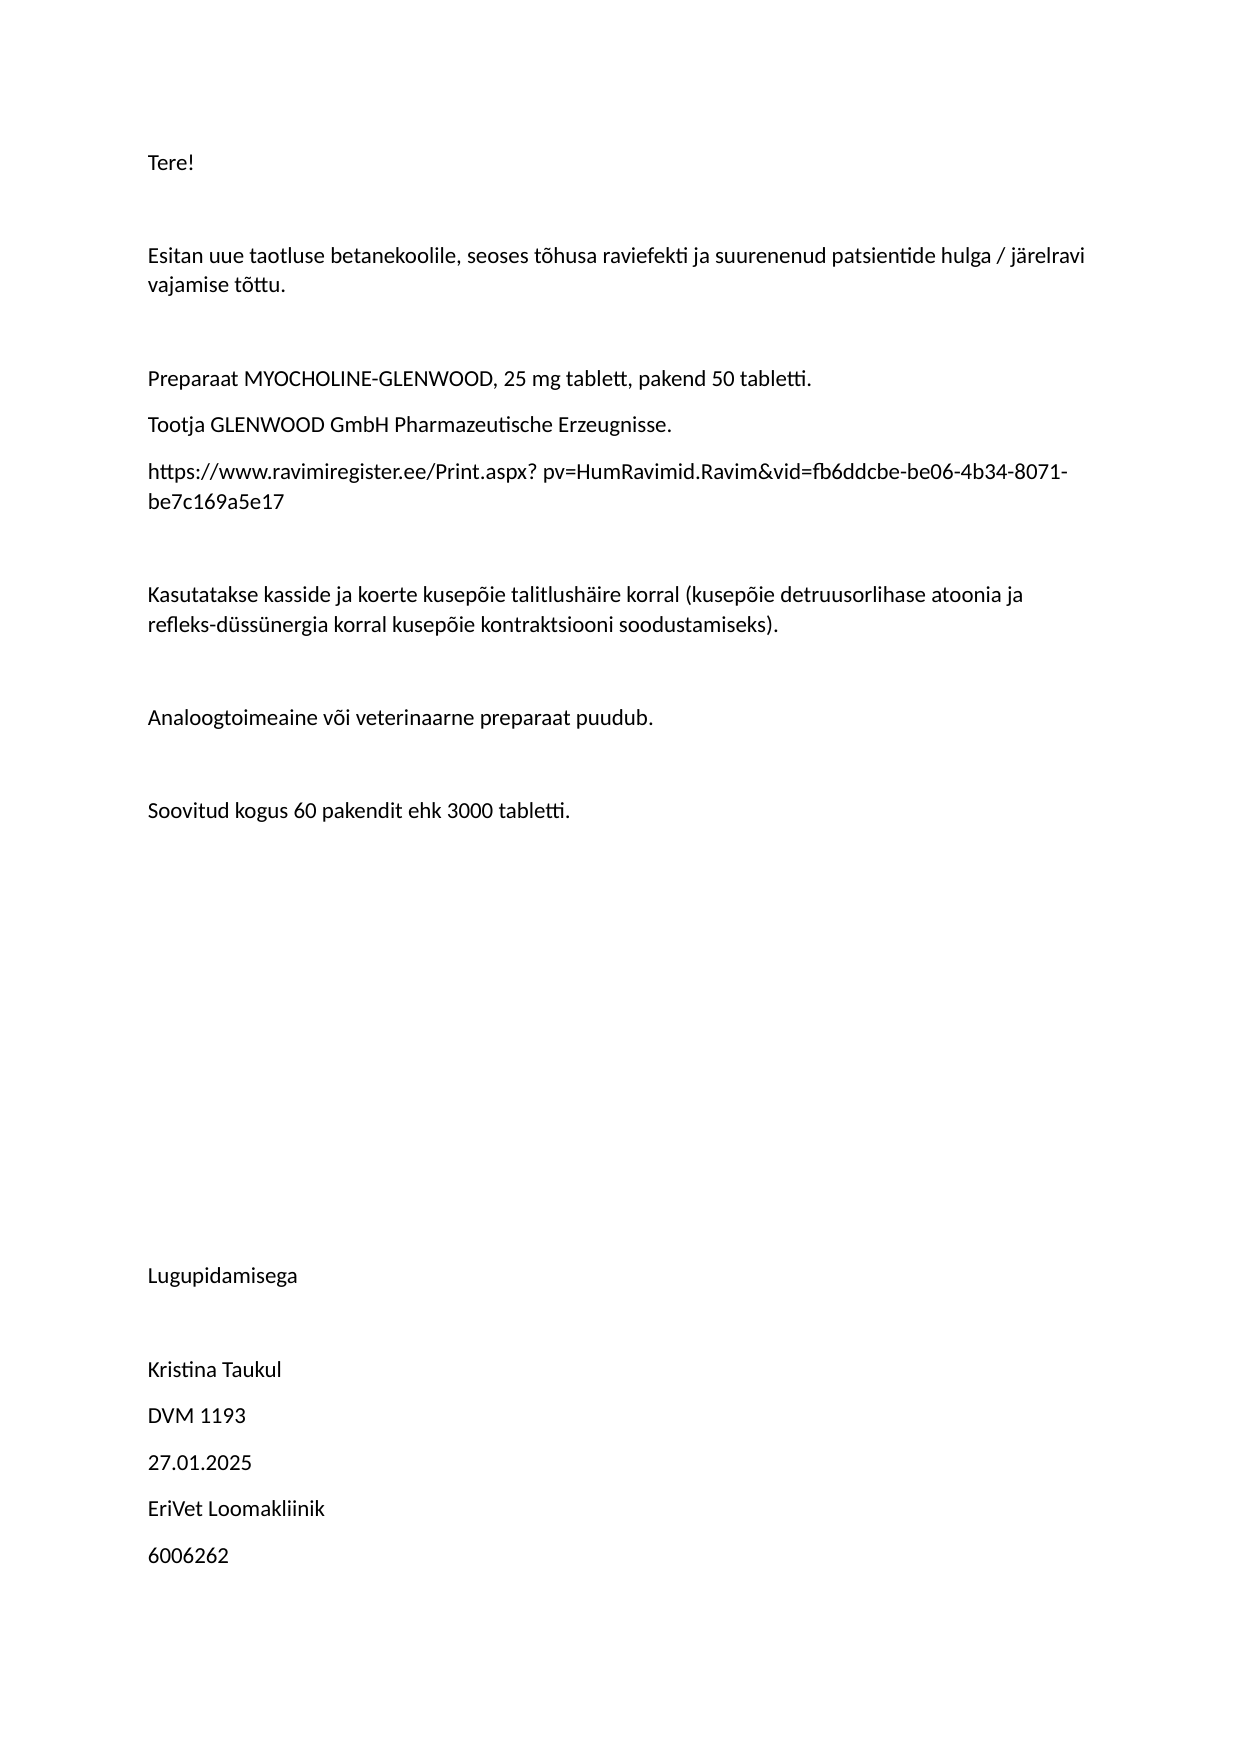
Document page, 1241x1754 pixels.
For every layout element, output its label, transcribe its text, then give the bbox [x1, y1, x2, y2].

text Preparaat MYOCHOLINE-GLENWOOD, 25 mg tablett, pakend 50 tabletti. [148, 364, 1093, 392]
text https://www.ravimiregister.ee/Print.aspx? pv=HumRavimid.Ravim&vid=fb6ddcbe-be06-4b34-8071-be7c169a5e17 [148, 457, 1093, 515]
text Kasutatakse kasside ja koerte kusepõie talitlushäire korral (kusepõie detruusorlihase atoonia ja refleks-düssünergia korral kusepõie kontraktsiooni soodustamiseks). [148, 580, 1093, 638]
text Lugupidamisega [148, 1262, 1093, 1290]
text Esitan uue taotluse betanekoolile, seoses tõhusa raviefekti ja suurenenud patsientide hulga / järelravi vajamise tõttu. [148, 241, 1093, 299]
text Tere! [148, 148, 1093, 176]
text Soovitud kogus 60 pakendit ehk 3000 tabletti. [148, 796, 1093, 824]
text 6006262 [148, 1541, 1093, 1569]
text EriVet Loomakliinik [148, 1494, 1093, 1522]
text DVM 1193 [148, 1401, 1093, 1429]
text Kristina Taukul [148, 1355, 1093, 1383]
text Analoogtoimeaine või veterinaarne preparaat puudub. [148, 703, 1093, 731]
text 27.01.2025 [148, 1448, 1093, 1476]
text Tootja GLENWOOD GmbH Pharmazeutische Erzeugnisse. [148, 410, 1093, 438]
